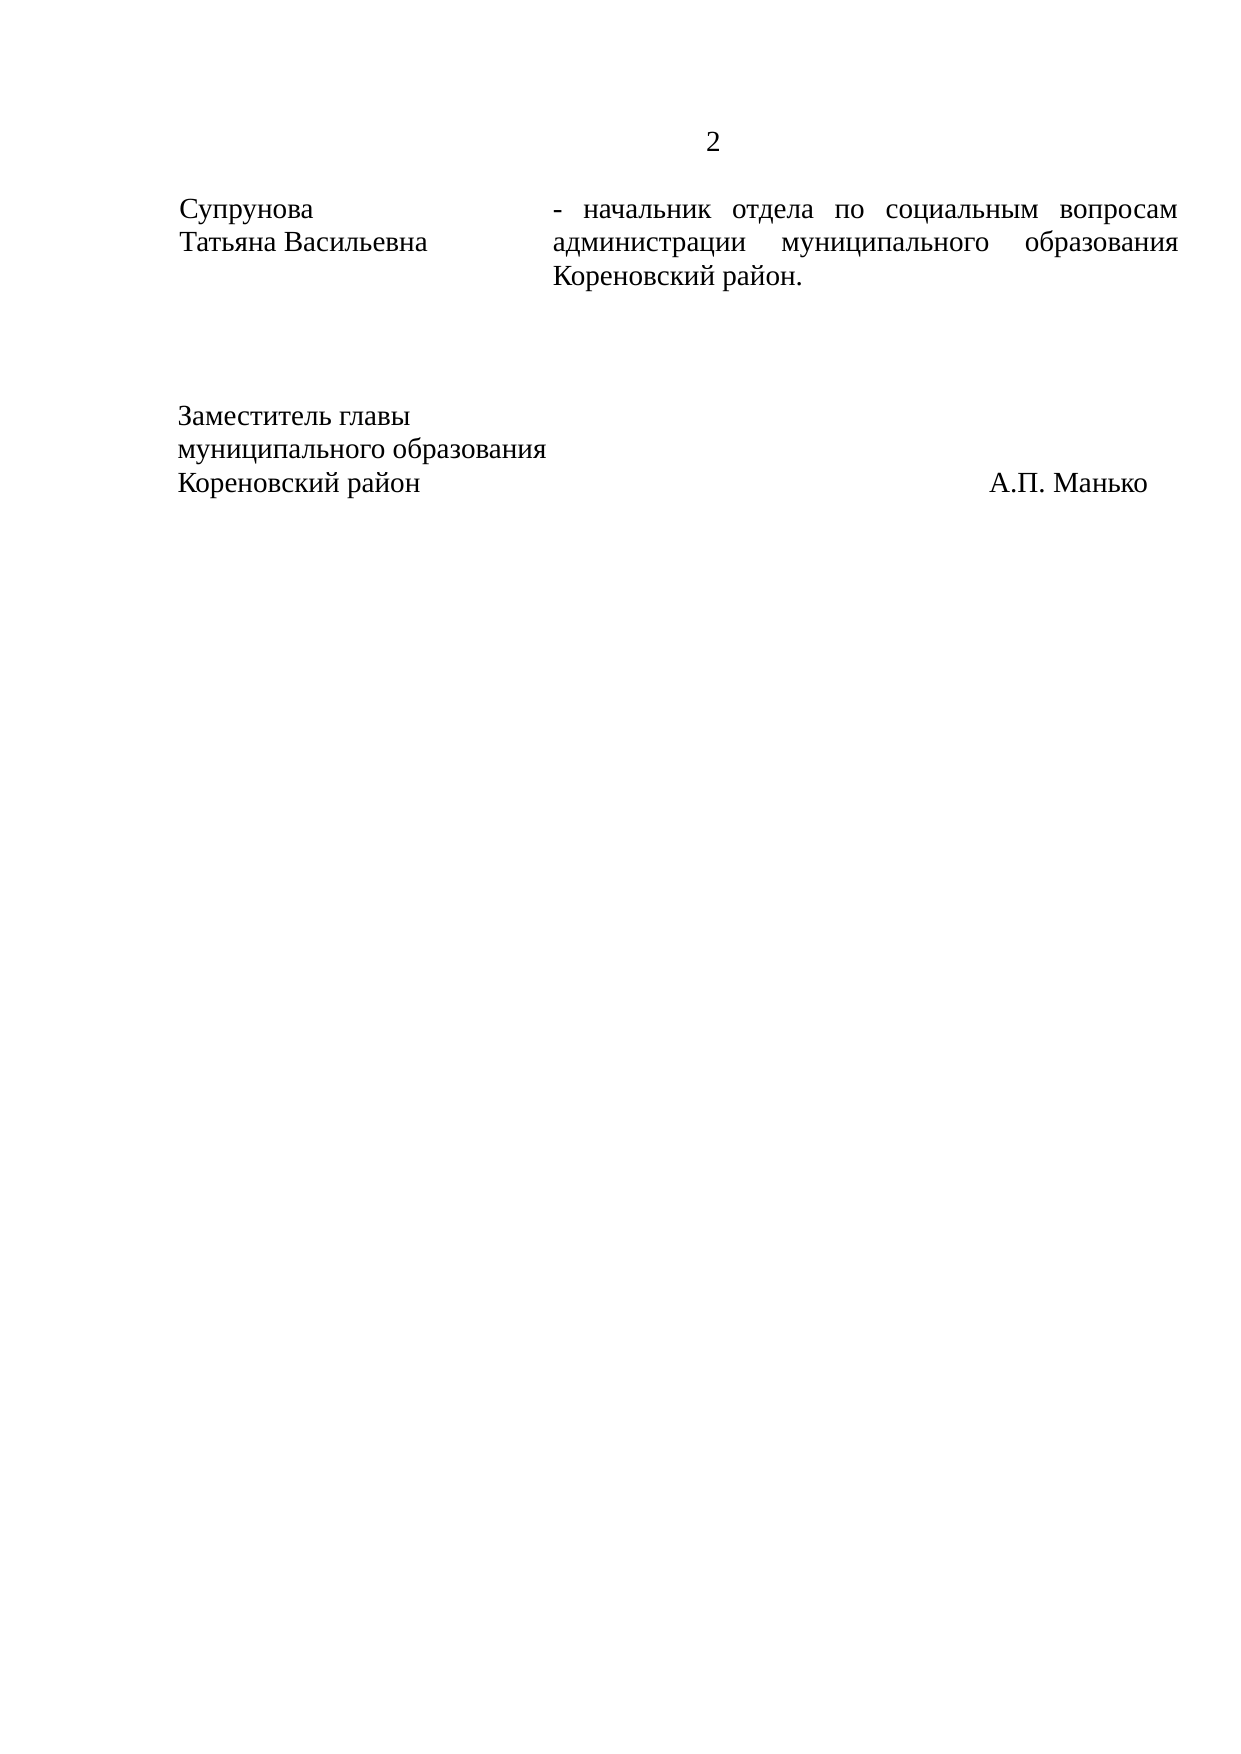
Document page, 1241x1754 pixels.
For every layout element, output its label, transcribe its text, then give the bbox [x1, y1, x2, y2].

text Заместитель главы [177, 398, 1181, 431]
table_cell Супрунова Татьяна Васильевна [174, 118, 547, 297]
table_cell 2 - начальник отдела по социальным вопросам администрации муниципального образования Кореновский район. [547, 118, 1184, 297]
text муниципального образования Кореновский район А.П. Манько [177, 431, 1181, 498]
